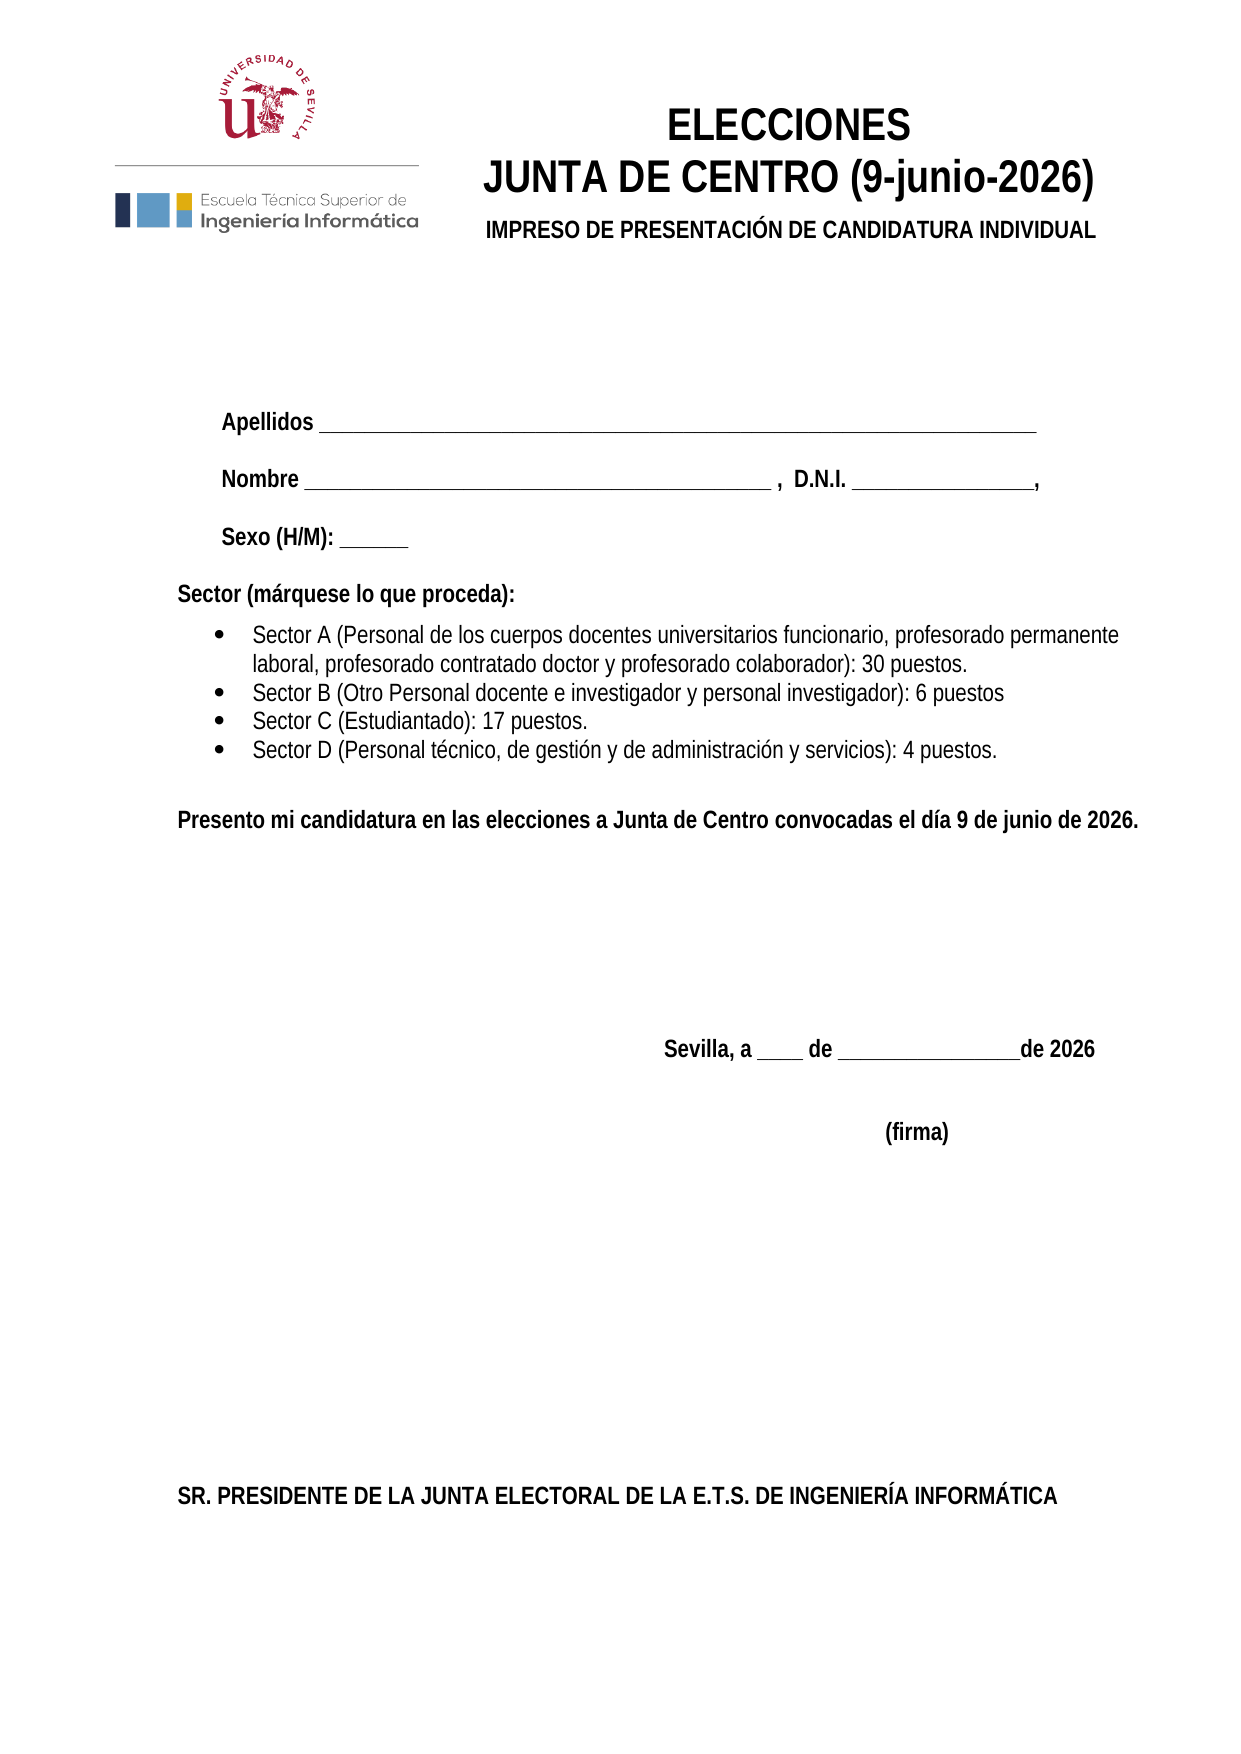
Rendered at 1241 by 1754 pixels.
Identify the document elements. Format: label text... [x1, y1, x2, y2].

text (firma) [221, 1117, 1152, 1145]
list Sector B (Otro Personal docente e investigador y personal investigador): 6 puestos [215, 677, 1152, 706]
text Presento mi candidatura en las elecciones a Junta de Centro convocadas el día 9 de junio de 2026. [177, 805, 1152, 834]
text Sector (márquese lo que proceda): [177, 579, 1152, 607]
text Apellidos _______________________________________________________________ [221, 407, 1152, 436]
text Sexo (H/M): ______ [177, 522, 1152, 550]
list Sector A (Personal de los cuerpos docentes universitarios funcionario, profesorado permanente laboral, profesorado contratado doctor y profesorado colaborador): 30 puestos. [215, 620, 1152, 677]
text Sevilla, a ____ de ________________de 2026 [221, 1034, 1152, 1063]
list Sector D (Personal técnico, de gestión y de administración y servicios): 4 puestos. [215, 735, 1152, 764]
text Nombre _________________________________________ , D.N.I. ________________, [221, 464, 1152, 493]
list Sector C (Estudiantado): 17 puestos. [215, 706, 1152, 735]
text SR. PRESIDENTE DE LA JUNTA ELECTORAL DE LA E.T.S. DE INGENIERÍA INFORMÁTICA [177, 1481, 1240, 1509]
